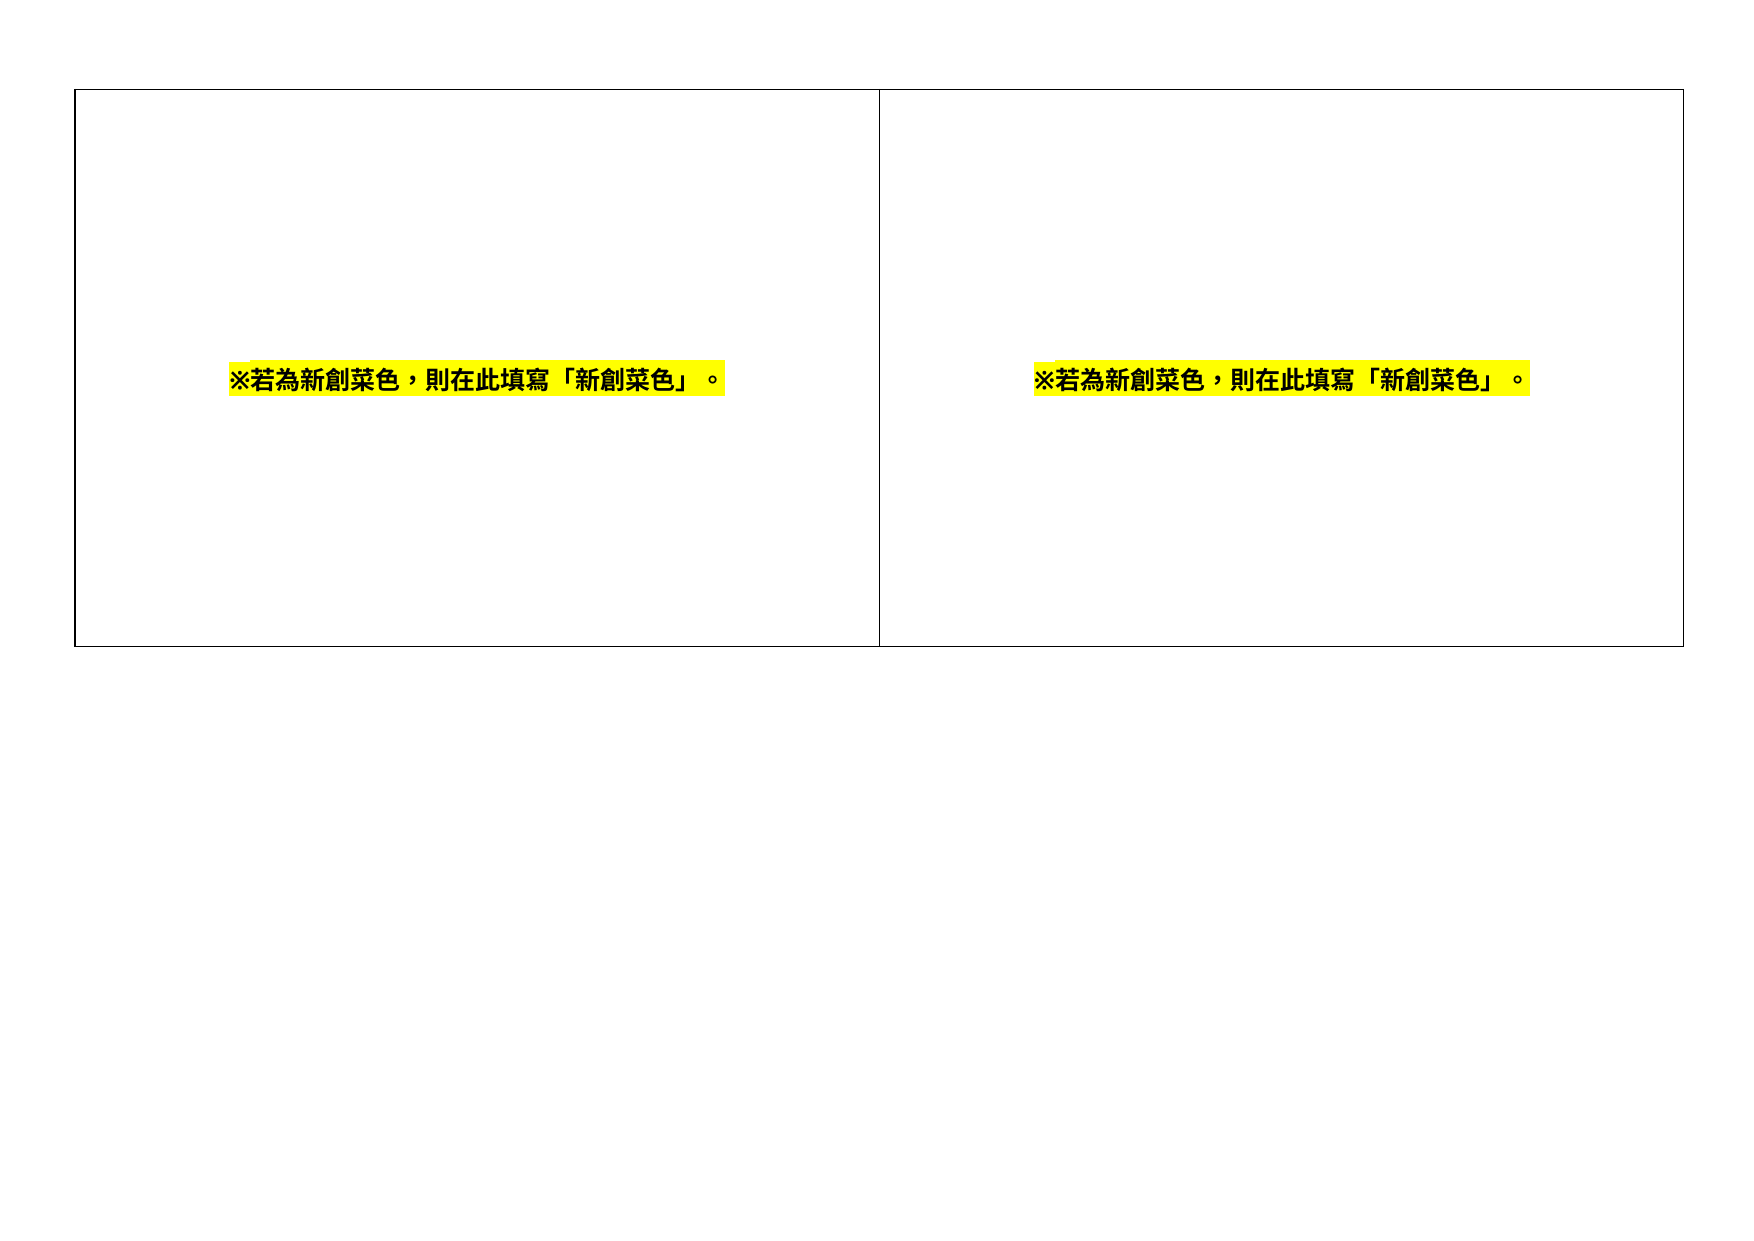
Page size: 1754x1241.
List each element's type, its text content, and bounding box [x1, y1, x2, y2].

table_cell ※若為新創菜色，則在此填寫「新創菜色」。 [76, 90, 879, 646]
table_cell ※若為新創菜色，則在此填寫「新創菜色」。 [880, 90, 1683, 646]
